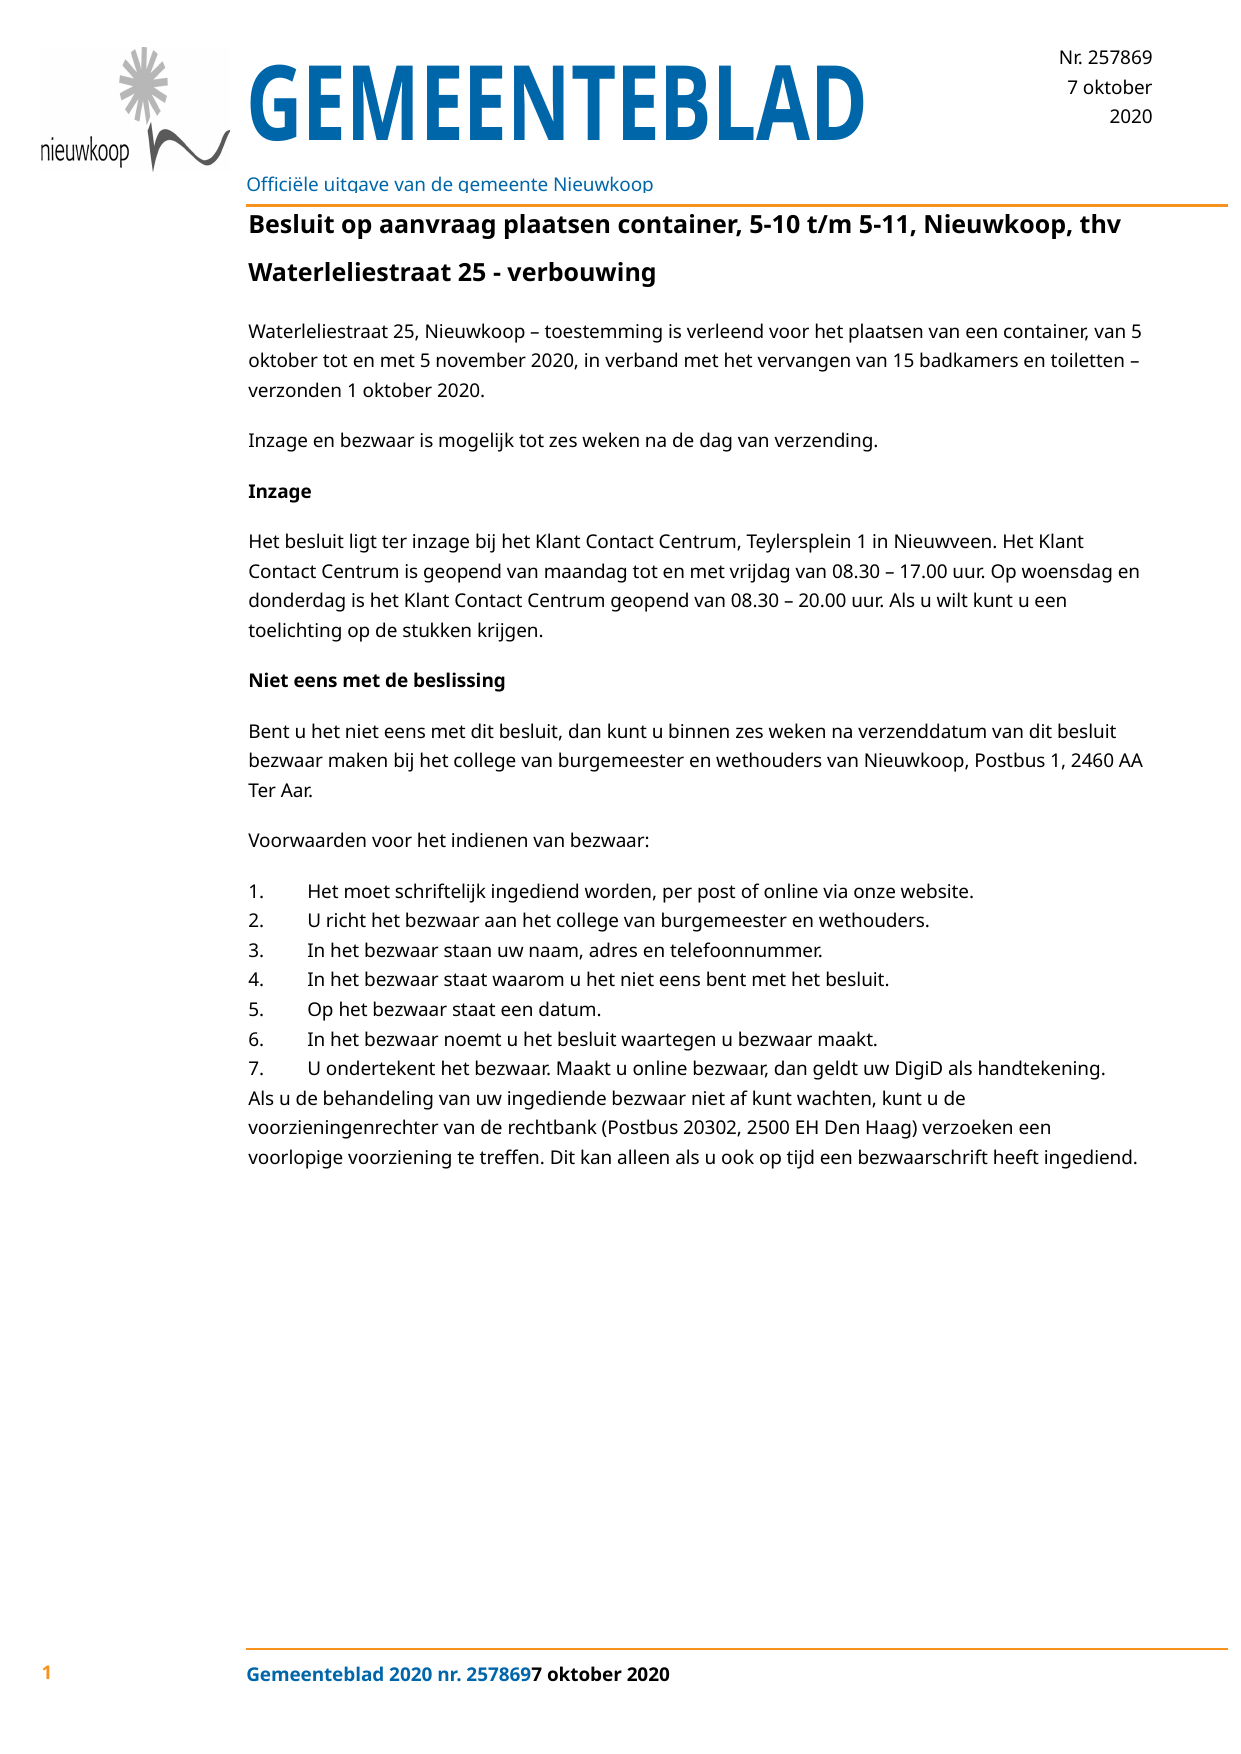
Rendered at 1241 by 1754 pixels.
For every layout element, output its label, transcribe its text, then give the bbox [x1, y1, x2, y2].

list In het bezwaar staat waarom u het niet eens bent met het besluit. [248, 967, 1152, 992]
list U richt het bezwaar aan het college van burgemeester en wethouders. [248, 907, 1152, 933]
list In het bezwaar noemt u het besluit waartegen u bezwaar maakt. [248, 1026, 1152, 1052]
text Inzage en bezwaar is mogelijk tot zes weken na de dag van verzending. [248, 427, 1152, 453]
list U ondertekent het bezwaar. Maakt u online bezwaar, dan geldt uw DigiD als handtekening. [248, 1055, 1152, 1081]
list Op het bezwaar staat een datum. [248, 996, 1152, 1022]
text Bent u het niet eens met dit besluit, dan kunt u binnen zes weken na verzenddatum van dit besluit bezwaar maken bij het college van burgemeester en wethouders van Nieuwkoop, Postbus 1, 2460 AA Ter Aar. [248, 718, 1152, 803]
text Besluit op aanvraag plaatsen container, 5-10 t/m 5-11, Nieuwkoop, thv Waterleliestraat 25 - verbouwing [248, 207, 1152, 288]
text Inzage [248, 478, 1152, 504]
text Niet eens met de beslissing [248, 667, 1152, 693]
list Het moet schriftelijk ingediend worden, per post of online via onze website. [248, 878, 1152, 904]
text Voorwaarden voor het indienen van bezwaar: [248, 827, 1152, 853]
picture [41, 47, 231, 172]
text Als u de behandeling van uw ingediende bezwaar niet af kunt wachten, kunt u de voorzieningenrechter van de rechtbank (Postbus 20302, 2500 EH Den Haag) verzoeken een voorlopige voorziening te treffen. Dit kan alleen als u ook op tijd een bezwaarschrift heeft ingediend. [248, 1085, 1152, 1170]
text Waterleliestraat 25, Nieuwkoop – toestemming is verleend voor het plaatsen van een container, van 5 oktober tot en met 5 november 2020, in verband met het vervangen van 15 badkamers en toiletten – verzonden 1 oktober 2020. [248, 318, 1152, 403]
text Het besluit ligt ter inzage bij het Klant Contact Centrum, Teylersplein 1 in Nieuwveen. Het Klant Contact Centrum is geopend van maandag tot en met vrijdag van 08.30 – 17.00 uur. Op woensdag en donderdag is het Klant Contact Centrum geopend van 08.30 – 20.00 uur. Als u wilt kunt u een toelichting op de stukken krijgen. [248, 528, 1152, 643]
list In het bezwaar staan uw naam, adres en telefoonnummer. [248, 937, 1152, 963]
